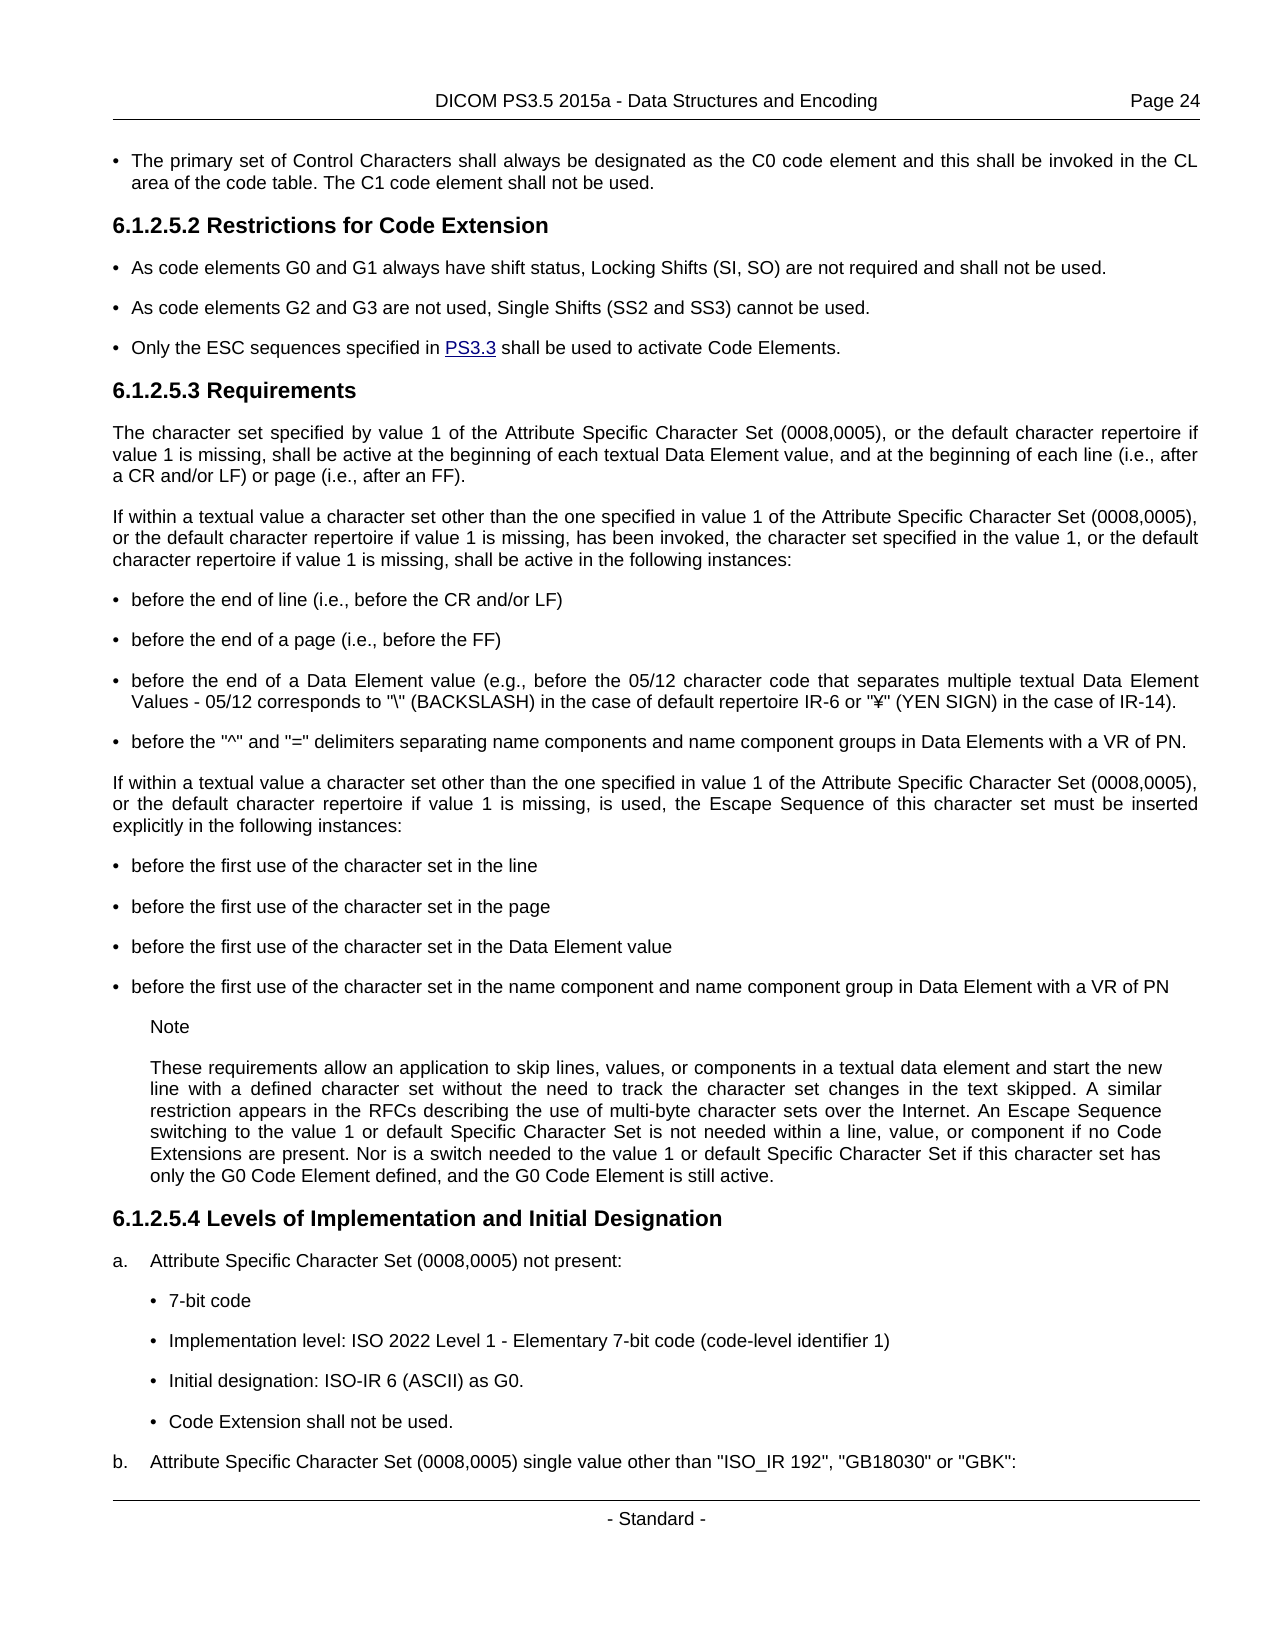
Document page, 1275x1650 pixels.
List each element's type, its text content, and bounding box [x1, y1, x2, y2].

list 7-bit code [150, 1290, 1200, 1311]
list As code elements G2 and G3 are not used, Single Shifts (SS2 and SS3) cannot be used. [112, 297, 1200, 318]
text If within a textual value a character set other than the one specified in value 1 of the Attribute Specific Character Set (0008,0005), or the default character repertoire if value 1 is missing, is used, the Escape Sequence of this character set must be inserted explicitly in the following instances: [112, 772, 1200, 836]
text 6.1.2.5.3 Requirements [112, 377, 1200, 403]
list before the "^" and "=" delimiters separating name components and name component groups in Data Elements with a VR of PN. [112, 731, 1200, 753]
list before the end of a page (i.e., before the FF) [112, 629, 1200, 651]
list Implementation level: ISO 2022 Level 1 - Elementary 7-bit code (code-level identifier 1) [150, 1330, 1200, 1352]
list As code elements G0 and G1 always have shift status, Locking Shifts (SI, SO) are not required and shall not be used. [112, 256, 1200, 278]
list Initial designation: ISO-IR 6 (ASCII) as G0. [150, 1370, 1200, 1392]
list Only the ESC sequences specified in PS3.3 shall be used to activate Code Elements. [112, 337, 1200, 359]
list Code Extension shall not be used. [150, 1411, 1200, 1432]
list before the end of a Data Element value (e.g., before the 05/12 character code that separates multiple textual Data Element Values - 05/12 corresponds to "\" (BACKSLASH) in the case of default repertoire IR-6 or "¥" (YEN SIGN) in the case of IR-14). [112, 669, 1200, 713]
text If within a textual value a character set other than the one specified in value 1 of the Attribute Specific Character Set (0008,0005), or the default character repertoire if value 1 is missing, has been invoked, the character set specified in the value 1, or the default character repertoire if value 1 is missing, shall be active in the following instances: [112, 505, 1200, 570]
text Note [150, 1016, 1162, 1038]
list Attribute Specific Character Set (0008,0005) single value other than "ISO_IR 192", "GB18030" or "GBK": [112, 1451, 1200, 1472]
list before the first use of the character set in the name component and name component group in Data Element with a VR of PN [112, 976, 1200, 998]
text 6.1.2.5.2 Restrictions for Code Extension [112, 212, 1200, 238]
list Attribute Specific Character Set (0008,0005) not present: [112, 1249, 1200, 1271]
list before the first use of the character set in the line [112, 855, 1200, 877]
list before the first use of the character set in the Data Element value [112, 936, 1200, 957]
list before the end of line (i.e., before the CR and/or LF) [112, 589, 1200, 610]
text 6.1.2.5.4 Levels of Implementation and Initial Designation [112, 1205, 1200, 1231]
text These requirements allow an application to skip lines, values, or components in a textual data element and start the new line with a defined character set without the need to track the character set changes in the text skipped. A similar restriction appears in the RFCs describing the use of multi-byte character sets over the Internet. An Escape Sequence switching to the value 1 or default Specific Character Set is not needed within a line, value, or component if no Code Extensions are present. Nor is a switch needed to the value 1 or default Specific Character Set if this character set has only the G0 Code Element defined, and the G0 Code Element is still active. [150, 1057, 1162, 1186]
list The primary set of Control Characters shall always be designated as the C0 code element and this shall be invoked in the CL area of the code table. The C1 code element shall not be used. [112, 150, 1200, 193]
list before the first use of the character set in the page [112, 895, 1200, 917]
text The character set specified by value 1 of the Attribute Specific Character Set (0008,0005), or the default character repertoire if value 1 is missing, shall be active at the beginning of each textual Data Element value, and at the beginning of each line (i.e., after a CR and/or LF) or page (i.e., after an FF). [112, 422, 1200, 487]
